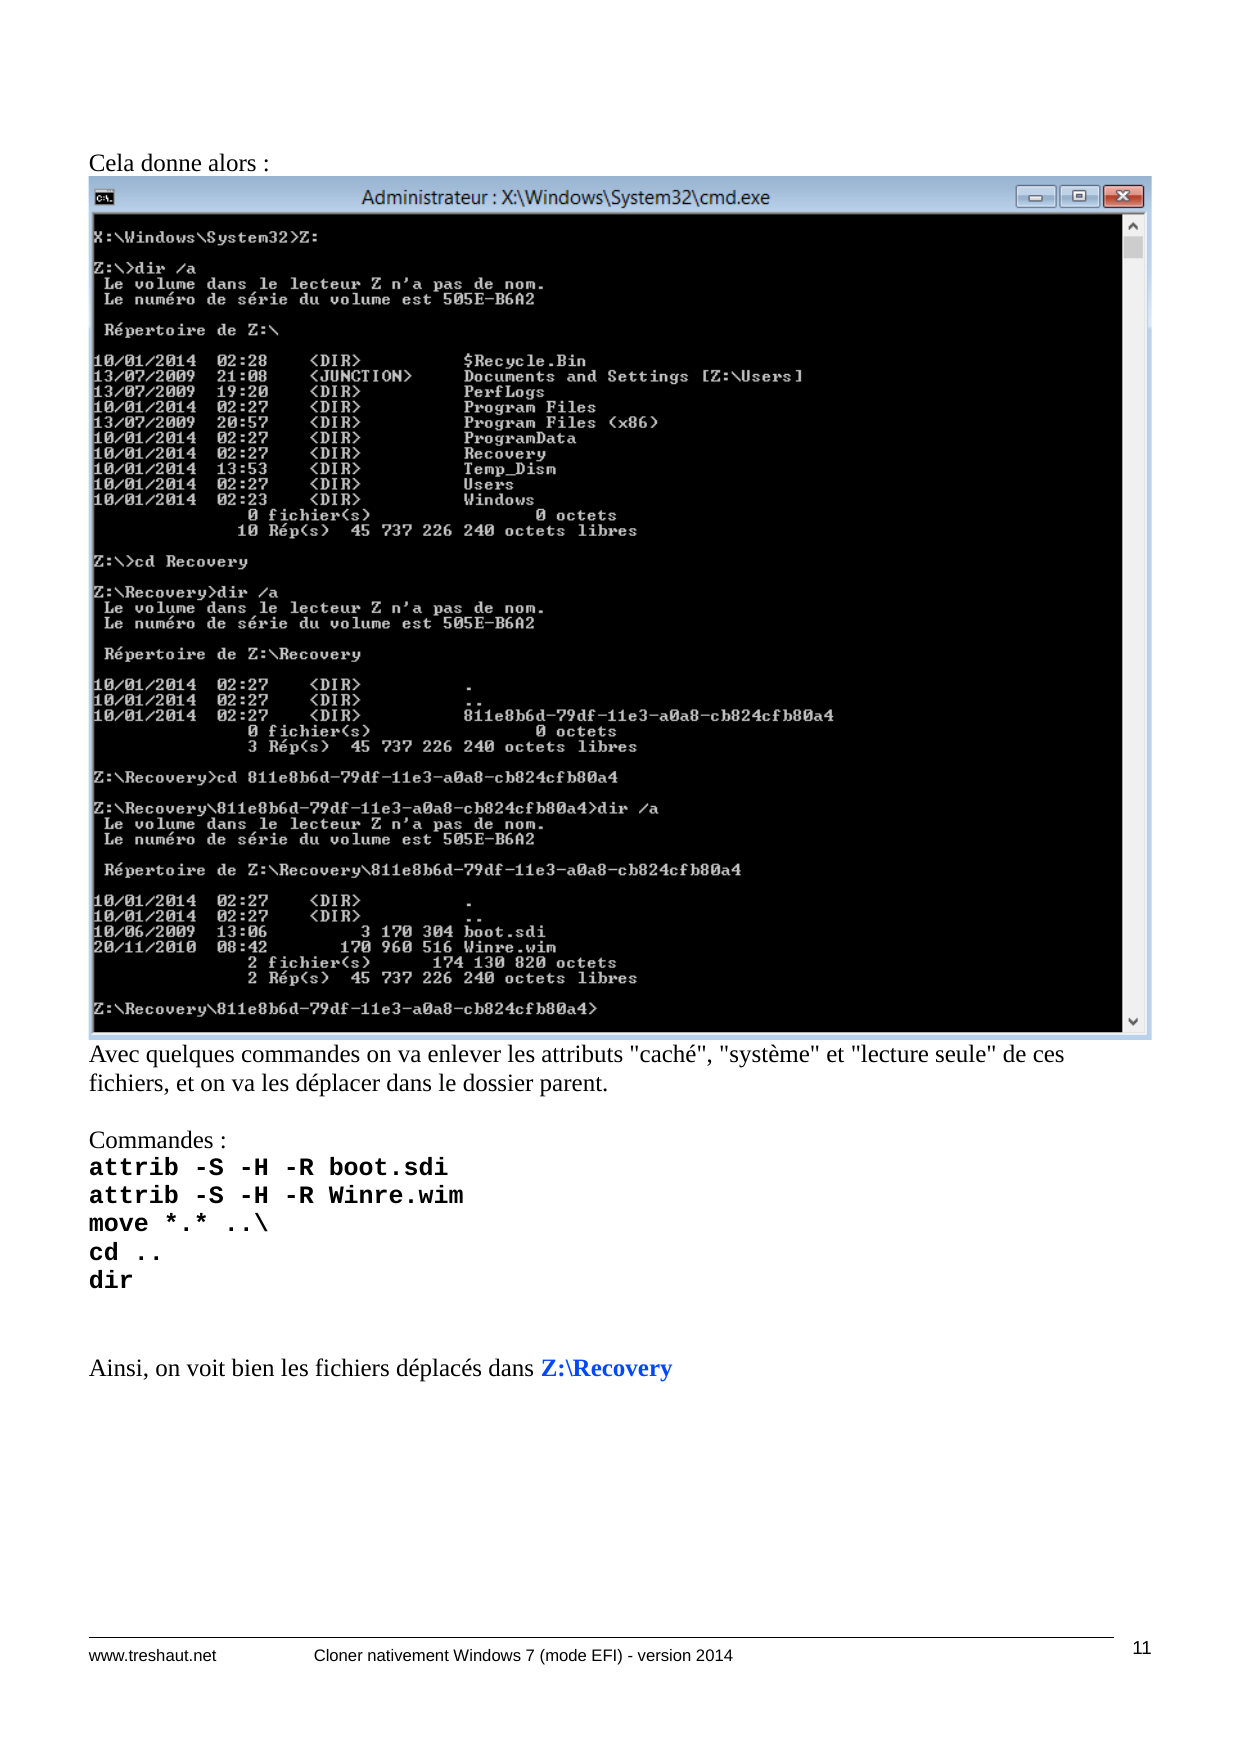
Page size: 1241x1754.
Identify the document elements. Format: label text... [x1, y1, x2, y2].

text move *.* ..\ [88, 1211, 1152, 1239]
text Cela donne alors : [88, 148, 1152, 176]
text Avec quelques commandes on va enlever les attributs "caché", "système" et "lecture seule" de ces fichiers, et on va les déplacer dans le dossier parent. [88, 1040, 1152, 1097]
text attrib -S -H -R boot.sdi [88, 1154, 1152, 1182]
text cd .. [88, 1239, 1152, 1267]
text Commandes : [88, 1125, 1152, 1154]
picture [88, 176, 1152, 1040]
text dir [88, 1267, 1152, 1296]
text Ainsi, on voit bien les fichiers déplacés dans Z:\Recovery [88, 1353, 1152, 1382]
text attrib -S -H -R Winre.wim [88, 1182, 1152, 1211]
